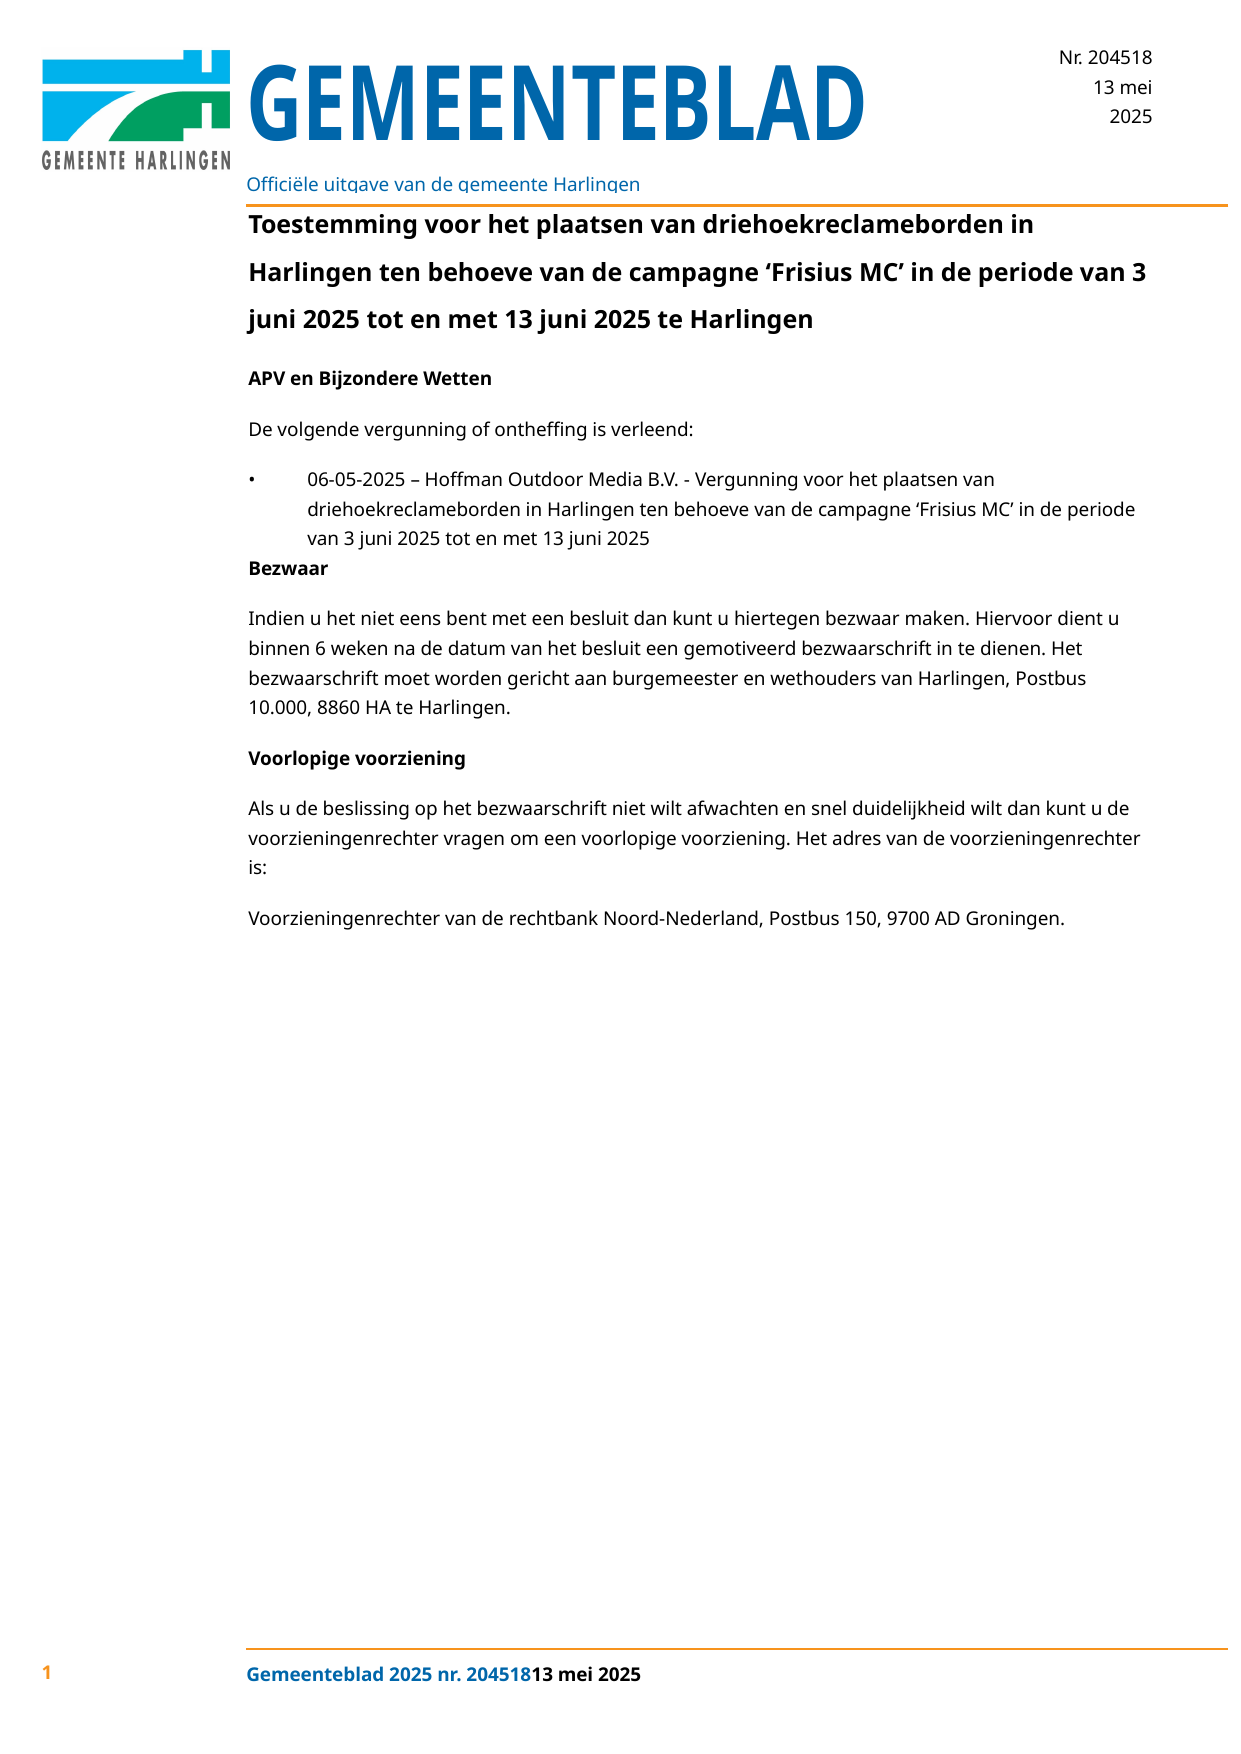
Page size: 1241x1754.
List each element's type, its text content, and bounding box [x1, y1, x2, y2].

text Toestemming voor het plaatsen van driehoekreclameborden in Harlingen ten behoeve van de campagne ‘Frisius MC’ in de periode van 3 juni 2025 tot en met 13 juni 2025 te Harlingen [248, 207, 1152, 336]
text Voorlopige voorziening [248, 745, 1152, 770]
picture [41, 47, 231, 172]
text De volgende vergunning of ontheffing is verleend: [248, 416, 1152, 442]
list 06-05-2025 – Hoffman Outdoor Media B.V. - Vergunning voor het plaatsen van driehoekreclameborden in Harlingen ten behoeve van de campagne ‘Frisius MC’ in de periode van 3 juni 2025 tot en met 13 juni 2025 [248, 466, 1152, 551]
text Indien u het niet eens bent met een besluit dan kunt u hiertegen bezwaar maken. Hiervoor dient u binnen 6 weken na de datum van het besluit een gemotiveerd bezwaarschrift in te dienen. Het bezwaarschrift moet worden gericht aan burgemeester en wethouders van Harlingen, Postbus 10.000, 8860 HA te Harlingen. [248, 606, 1152, 720]
text APV en Bijzondere Wetten [248, 366, 1152, 391]
text Bezwaar [248, 555, 1152, 581]
text Voorzieningenrechter van de rechtbank Noord-Nederland, Postbus 150, 9700 AD Groningen. [248, 905, 1152, 930]
text Als u de beslissing op het bezwaarschrift niet wilt afwachten en snel duidelijkheid wilt dan kunt u de voorzieningenrechter vragen om een voorlopige voorziening. Het adres van de voorzieningenrechter is: [248, 795, 1152, 880]
